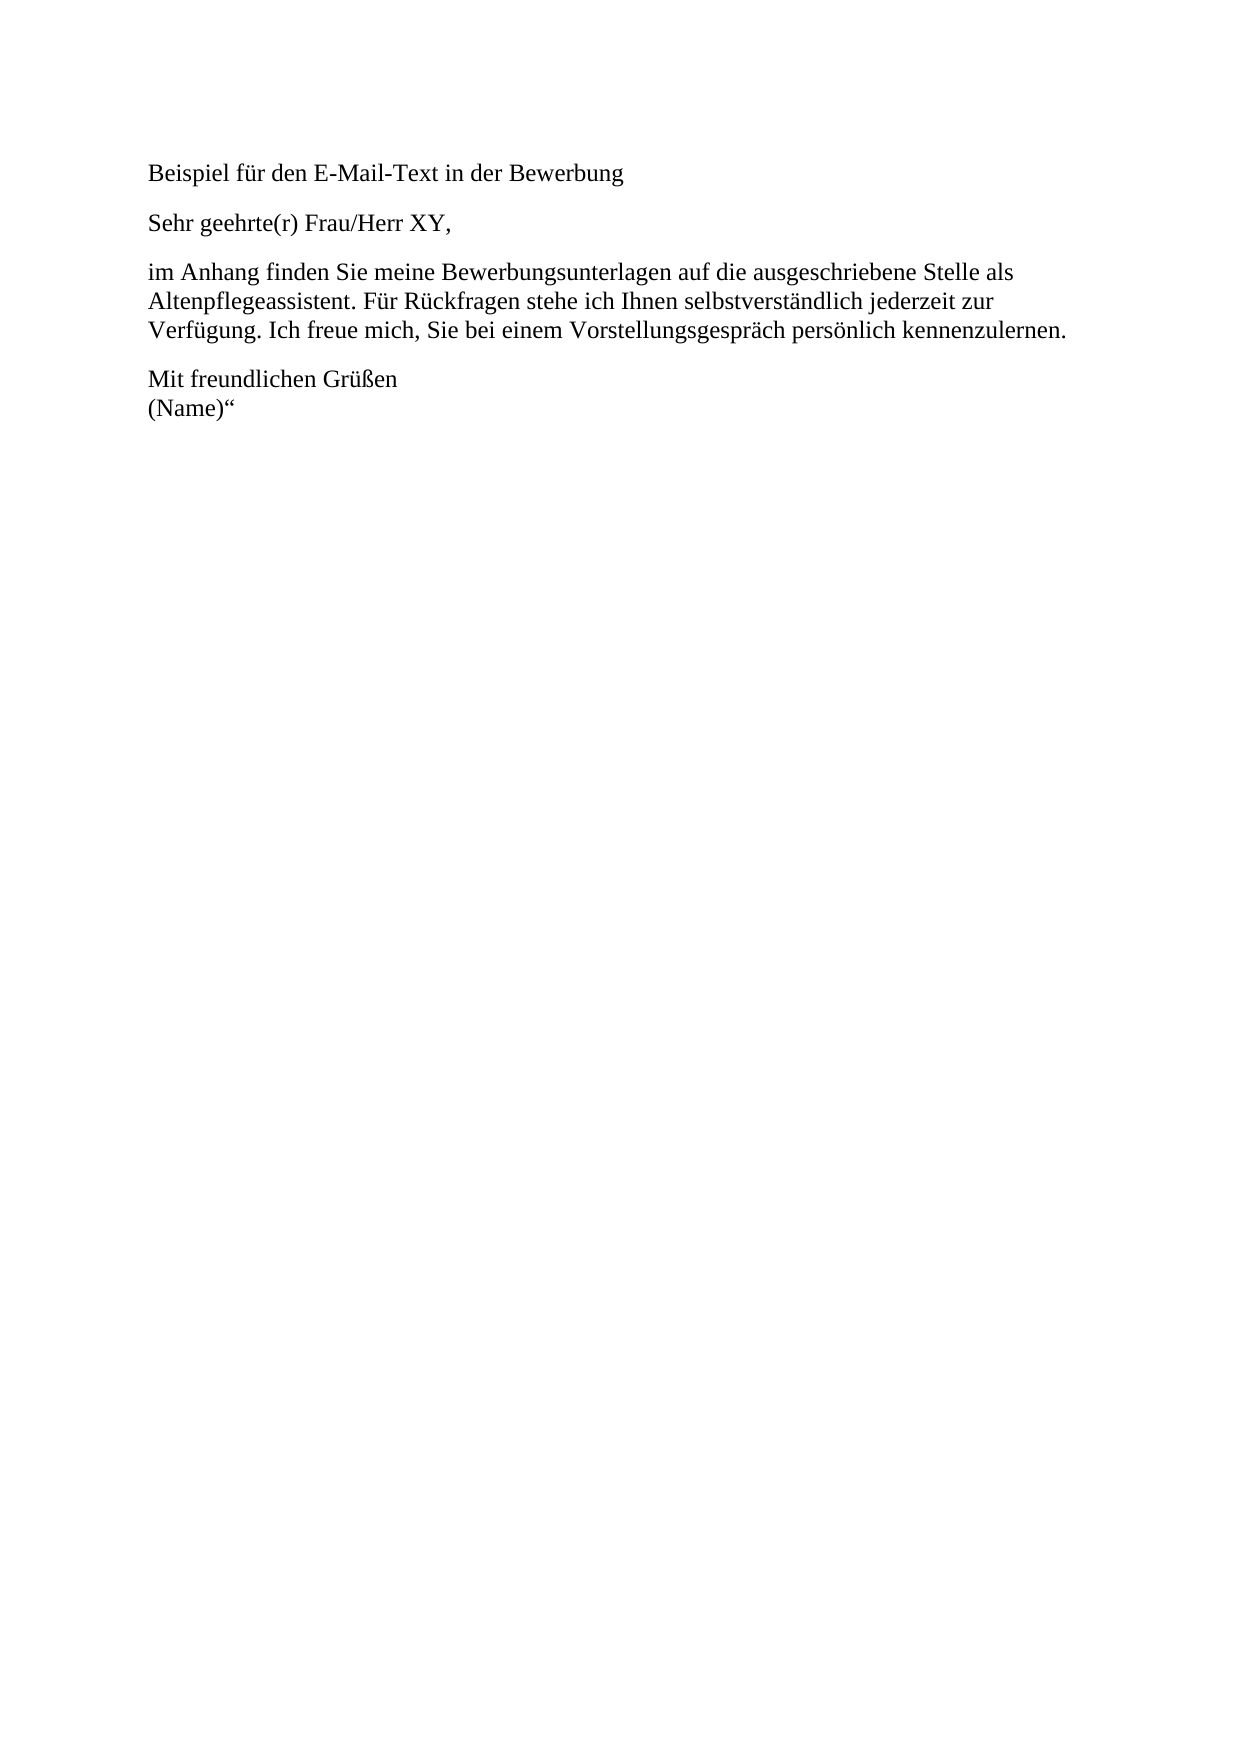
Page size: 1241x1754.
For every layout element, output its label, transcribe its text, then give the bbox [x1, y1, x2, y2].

text Beispiel für den E-Mail-Text in der Bewerbung [148, 158, 1093, 187]
text im Anhang finden Sie meine Bewerbungsunterlagen auf die ausgeschriebene Stelle als Altenpflegeassistent. Für Rückfragen stehe ich Ihnen selbstverständlich jederzeit zur Verfügung. Ich freue mich, Sie bei einem Vorstellungsgespräch persönlich kennenzulernen. [148, 257, 1093, 343]
text Sehr geehrte(r) Frau/Herr XY, [148, 208, 1093, 236]
text Mit freundlichen Grüßen (Name)“ [148, 364, 1093, 422]
